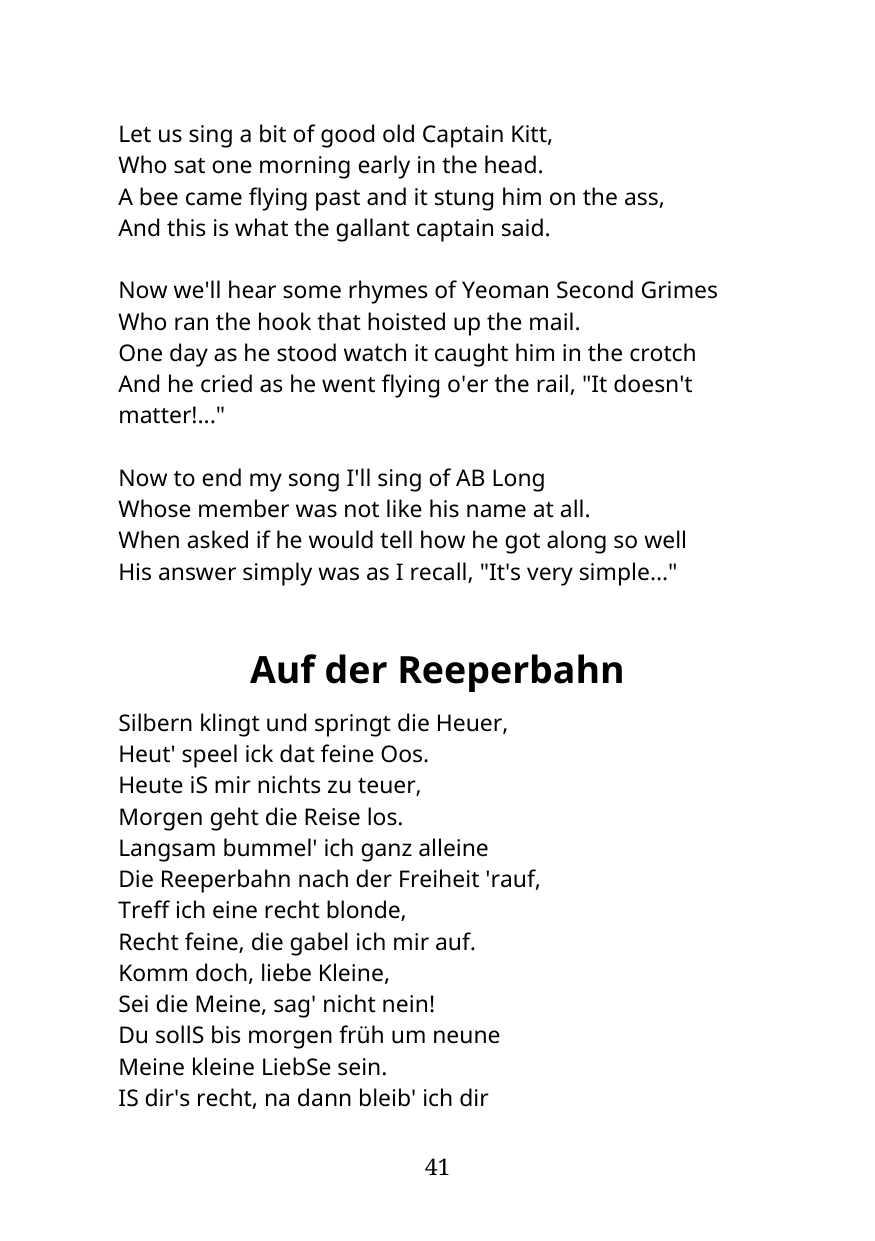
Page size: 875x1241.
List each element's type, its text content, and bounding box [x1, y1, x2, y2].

text Let us sing a bit of good old Captain Kitt, Who sat one morning early in the head. A bee came flying past and it stung him on the ass, And this is what the gallant captain said. Now we'll hear some rhymes of Yeoman Second Grimes Who ran the hook that hoisted up the mail. One day as he stood watch it caught him in the crotch And he cried as he went flying o'er the rail, "It doesn't matter!..." Now to end my song I'll sing of AB Long Whose member was not like his name at all. When asked if he would tell how he got along so well His answer simply was as I recall, "It's very simple…" [118, 118, 756, 587]
subtitle Auf der Reeperbahn [118, 643, 756, 694]
text Silbern klingt und springt die Heuer, Heut' speel ick dat feine Oos. Heute iS mir nichts zu teuer, Morgen geht die Reise los. Langsam bummel' ich ganz alleine Die Reeperbahn nach der Freiheit 'rauf, Treff ich eine recht blonde, Recht feine, die gabel ich mir auf. Komm doch, liebe Kleine, Sei die Meine, sag' nicht nein! Du sollS bis morgen früh um neune Meine kleine LiebSe sein. IS dir's recht, na dann bleib' ich dir [118, 707, 756, 1113]
